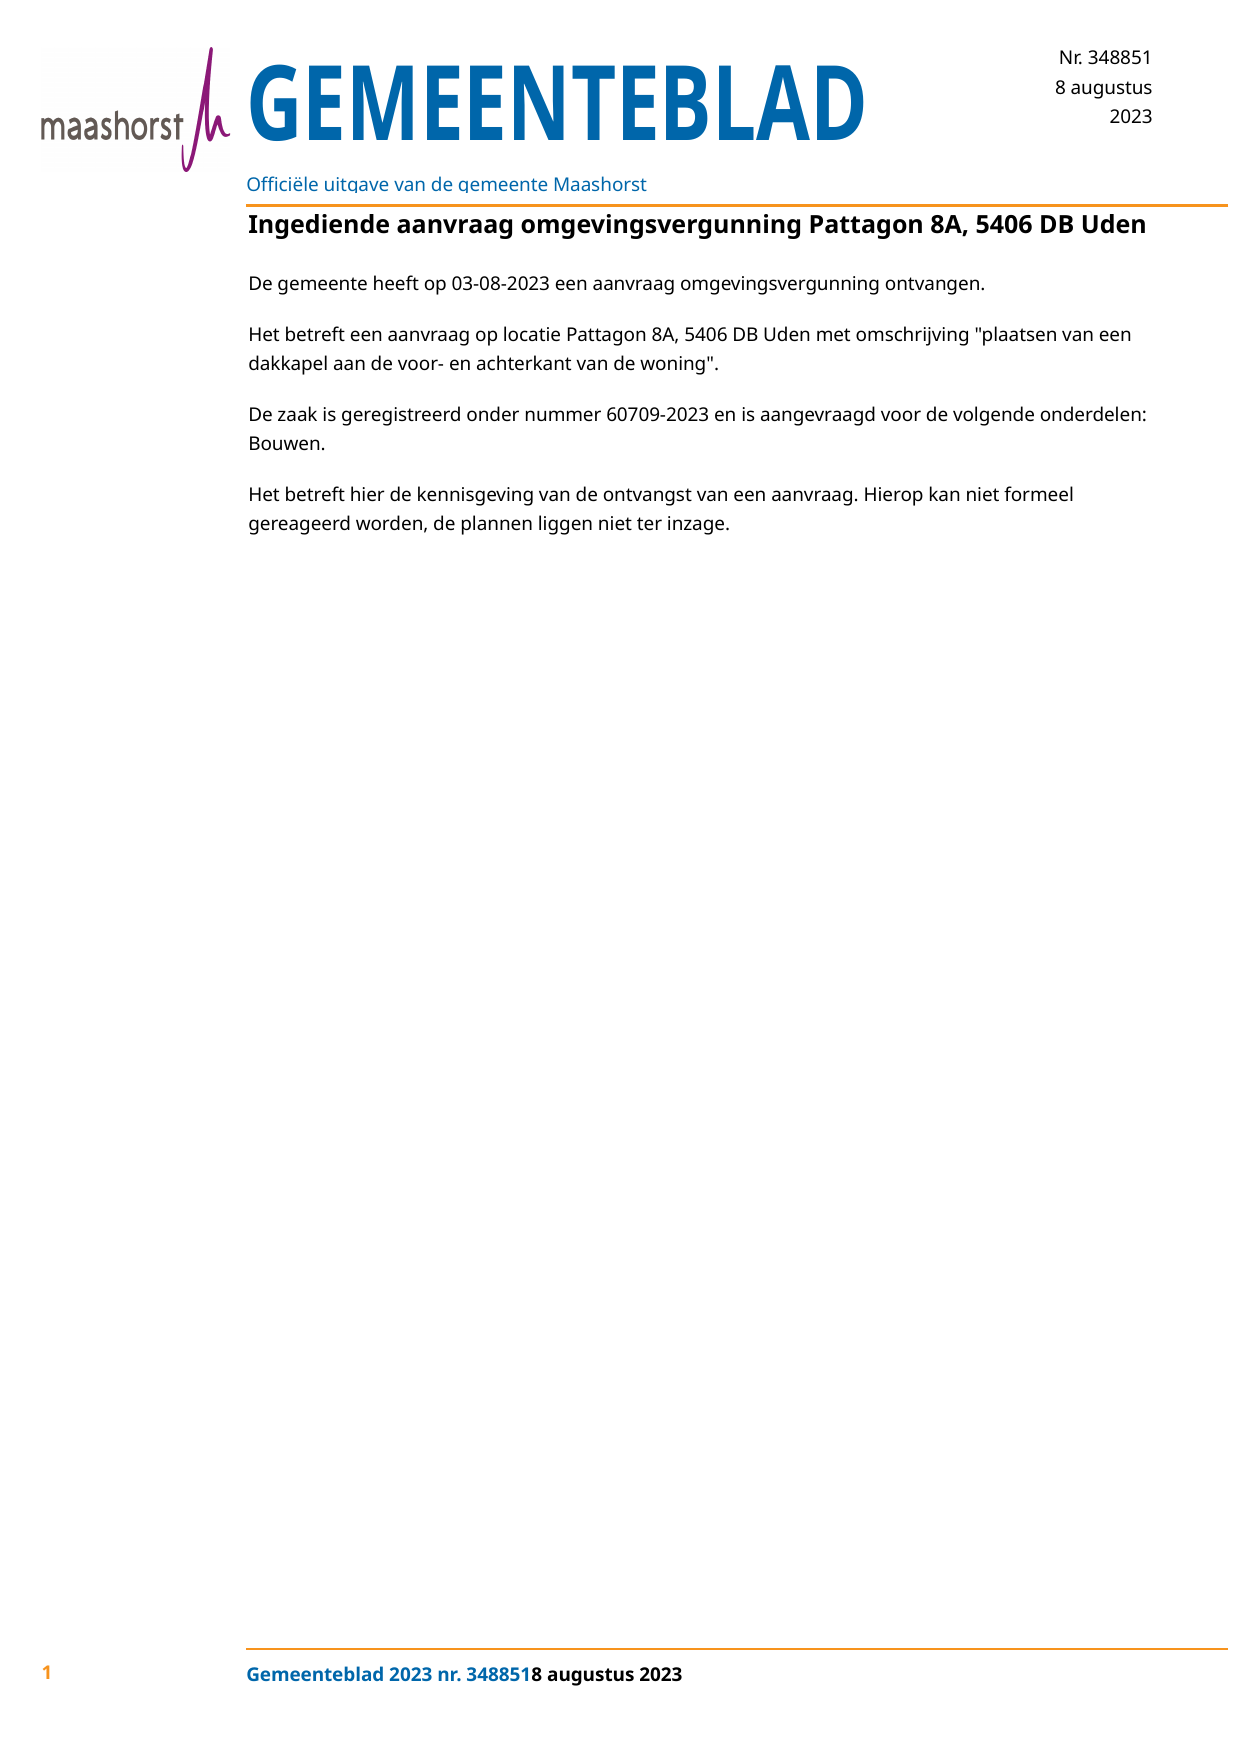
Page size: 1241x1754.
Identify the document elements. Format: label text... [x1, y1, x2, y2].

text Het betreft hier de kennisgeving van de ontvangst van een aanvraag. Hierop kan niet formeel gereageerd worden, de plannen liggen niet ter inzage. [248, 481, 1152, 536]
text Het betreft een aanvraag op locatie Pattagon 8A, 5406 DB Uden met omschrijving "plaatsen van een dakkapel aan de voor- en achterkant van de woning". [248, 321, 1152, 376]
text De zaak is geregistreerd onder nummer 60709-2023 en is aangevraagd voor de volgende onderdelen: Bouwen. [248, 401, 1152, 456]
text De gemeente heeft op 03-08-2023 een aanvraag omgevingsvergunning ontvangen. [248, 270, 1152, 296]
text Ingediende aanvraag omgevingsvergunning Pattagon 8A, 5406 DB Uden [248, 207, 1152, 241]
picture [41, 47, 231, 172]
